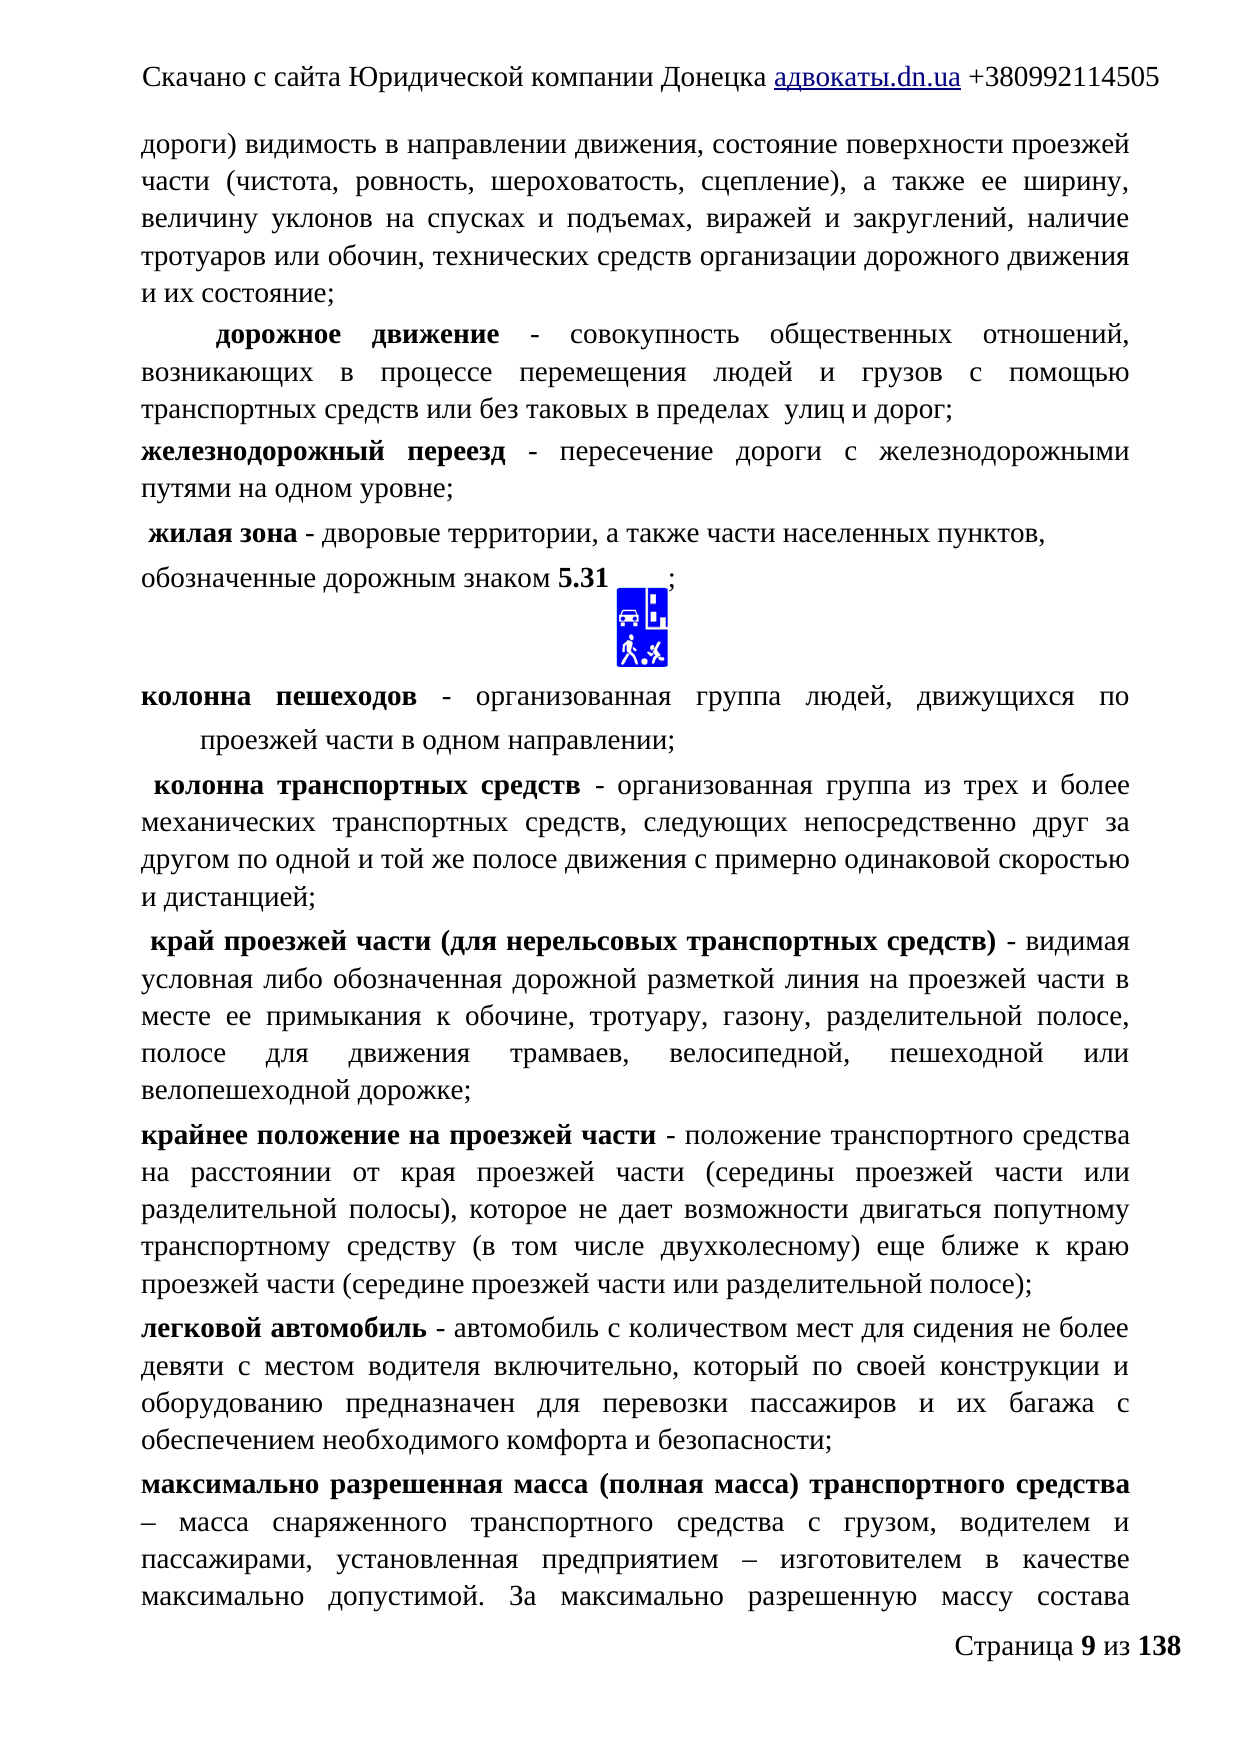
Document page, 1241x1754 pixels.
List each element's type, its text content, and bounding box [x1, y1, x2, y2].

text колонна транспортных средств - организованная группа из трех и более механических транспортных средств, следующих непосредственно друг за другом по одной и той же полосе движения с примерно одинаковой скоростью и дистанцией; [141, 767, 1130, 912]
text обозначенные дорожным знаком 5.31 ; [141, 560, 1130, 667]
text максимально разрешенная масса (полная масса) транспортного средства – масса снаряженного транспортного средства с грузом, водителем и пассажирами, установленная предприятием – изготовителем в качестве максимально допустимой. За максимально разрешенную массу состава [141, 1467, 1130, 1612]
text дороги) видимость в направлении движения, состояние поверхности проезжей части (чистота, ровность, шероховатость, сцепление), а также ее ширину, величину уклонов на спусках и подъемах, виражей и закруглений, наличие тротуаров или обочин, технических средств организации дорожного движения и их состояние; [141, 126, 1130, 308]
text колонна пешеходов - организованная группа людей, движущихся по проезжей части в одном направлении; [141, 678, 1130, 756]
text легковой автомобиль - автомобиль с количеством мест для сидения не более девяти с местом водителя включительно, который по своей конструкции и оборудованию предназначен для перевозки пассажиров и их багажа с обеспечением необходимого комфорта и безопасности; [141, 1310, 1130, 1456]
text жилая зона - дворовые территории, а также части населенных пунктов, [141, 515, 1130, 549]
text дорожное движение - совокупность общественных отношений, возникающих в процессе перемещения людей и грузов с помощью транспортных средств или без таковых в пределах улиц и дорог; [141, 317, 1130, 424]
text край проезжей части (для нерельсовых транспортных средств) - видимая условная либо обозначенная дорожной разметкой линия на проезжей части в месте ее примыкания к обочине, тротуару, газону, разделительной полосе, полосе для движения трамваев, велосипедной, пешеходной или велопешеходной дорожке; [141, 923, 1130, 1106]
text железнодорожный переезд - пересечение дороги с железнодорожными путями на одном уровне; [141, 433, 1130, 503]
text крайнее положение на проезжей части - положение транспортного средства на расстоянии от края проезжей части (середины проезжей части или разделительной полосы), которое не дает возможности двигаться попутному транспортному средству (в том числе двухколесному) еще ближе к краю проезжей части (середине проезжей части или разделительной полосе); [141, 1117, 1130, 1299]
